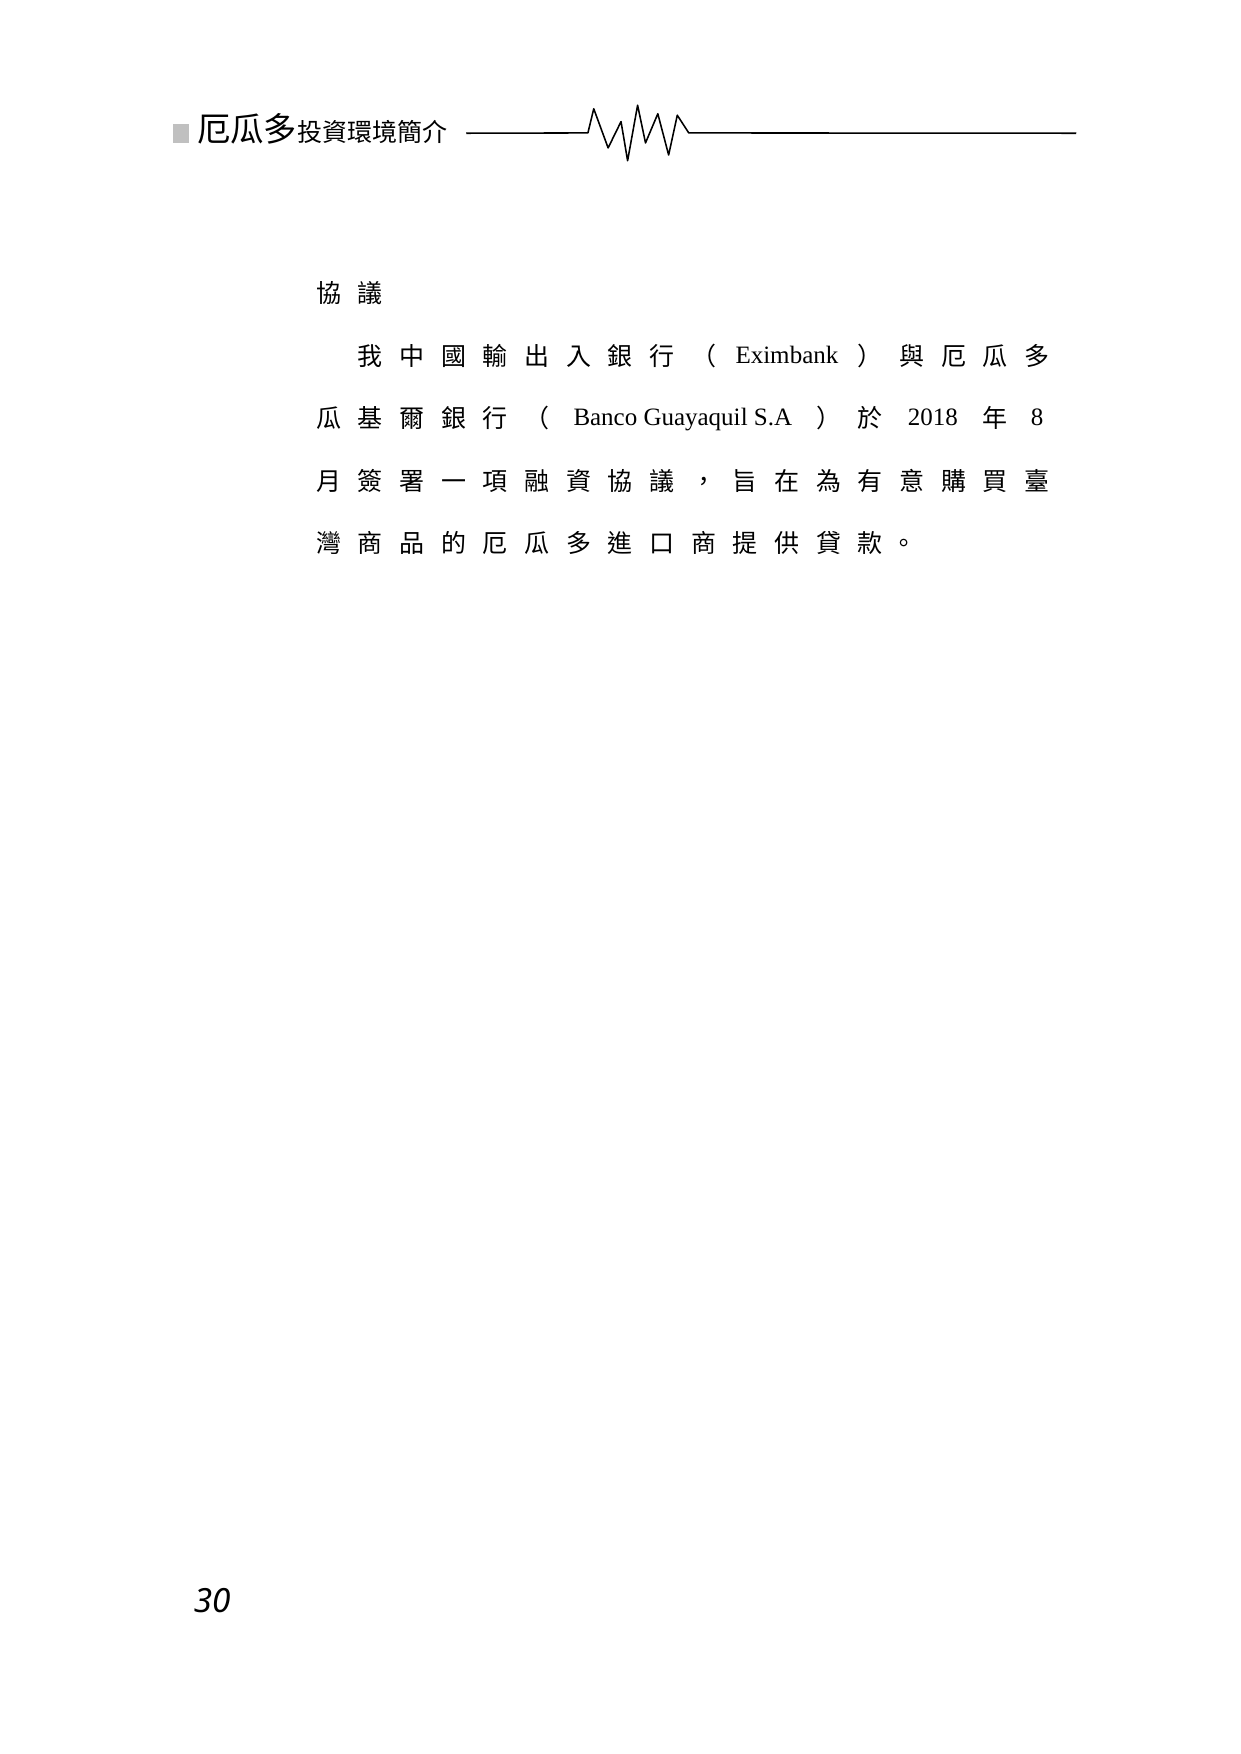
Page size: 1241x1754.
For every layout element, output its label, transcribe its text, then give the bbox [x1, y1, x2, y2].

text 協議 [207, 250, 1058, 313]
text 我中國輸出入銀行（Eximbank）與厄瓜多瓜基爾銀行（Banco Guayaquil S.A）於2018年8月簽署一項融資協議，旨在為有意購買臺灣商品的厄瓜多進口商提供貸款。 [281, 313, 1058, 563]
